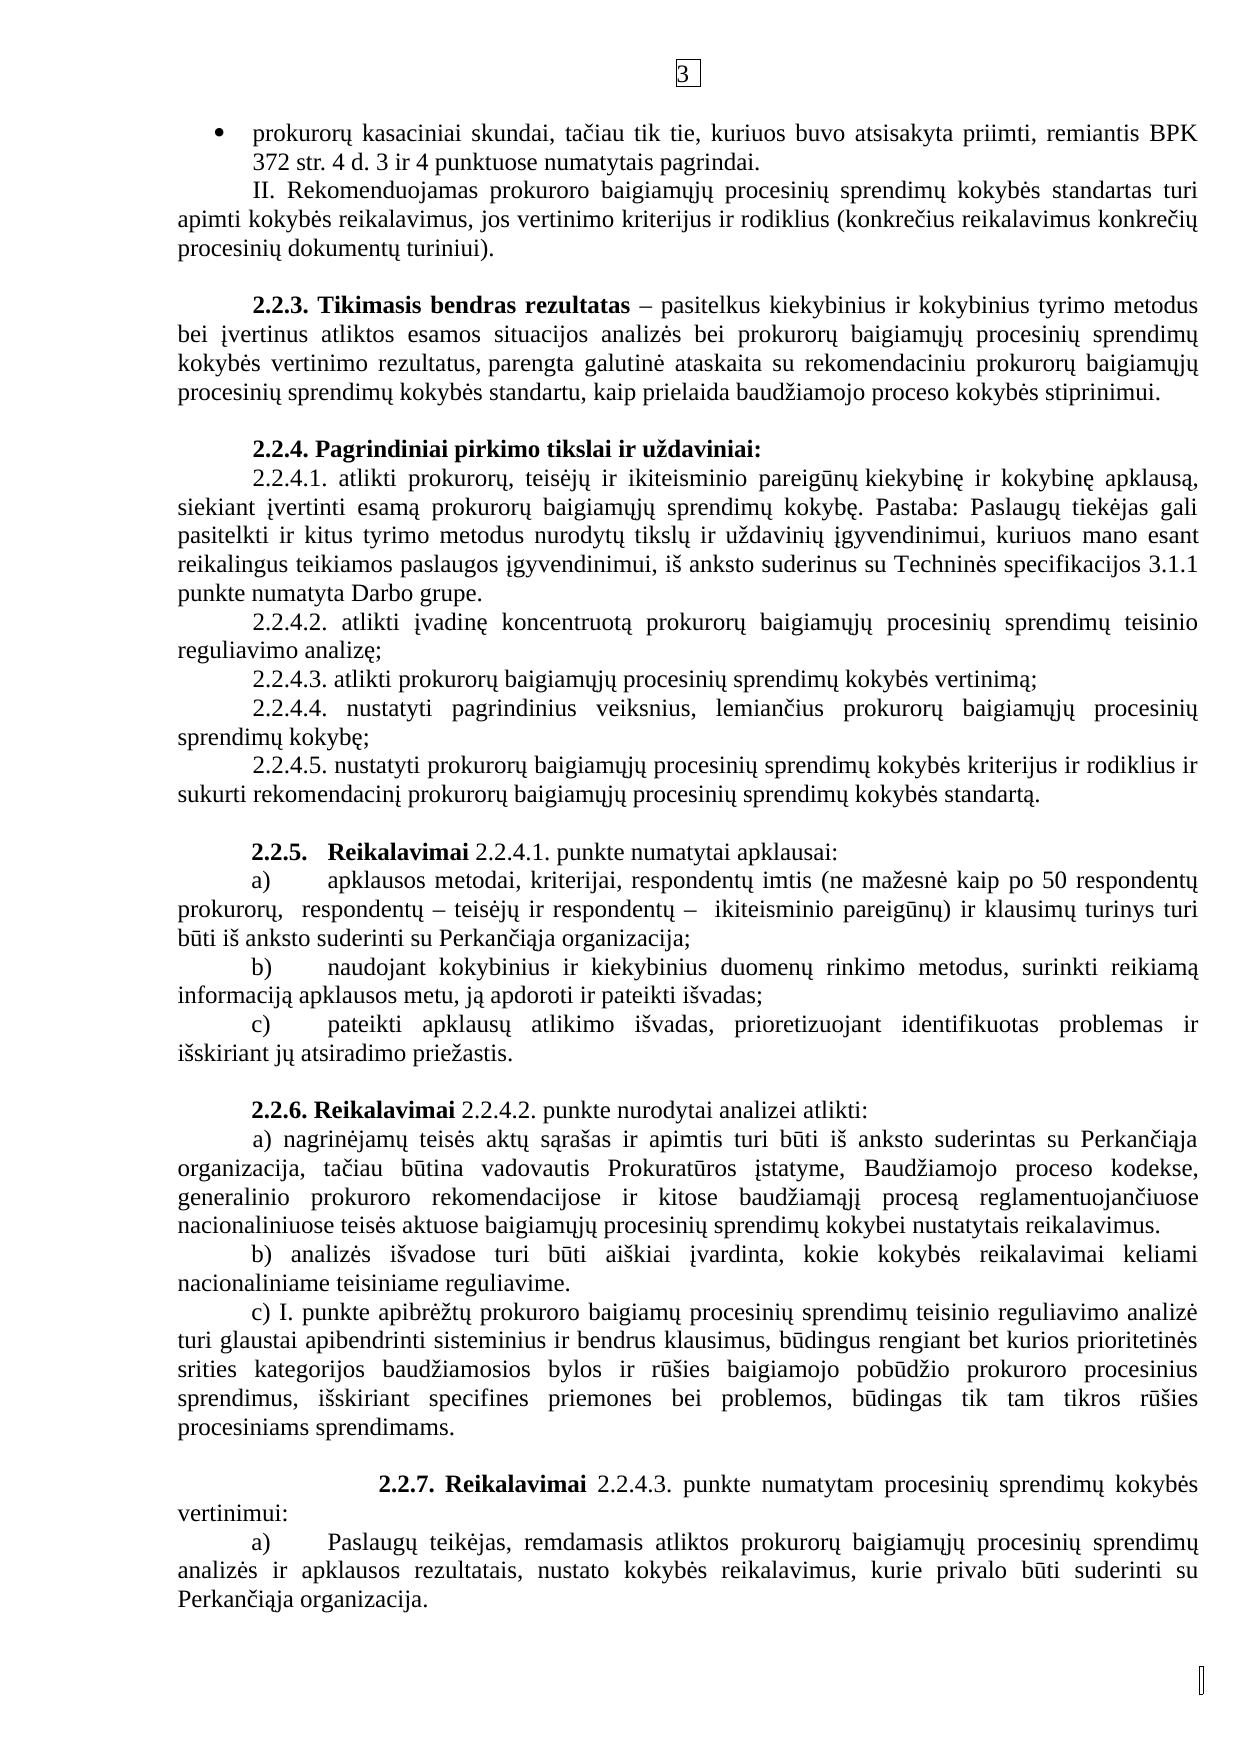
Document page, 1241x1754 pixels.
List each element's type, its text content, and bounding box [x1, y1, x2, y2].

text II. Rekomenduojamas prokuroro baigiamųjų procesinių sprendimų kokybės standartas turi apimti kokybės reikalavimus, jos vertinimo kriterijus ir rodiklius (konkrečius reikalavimus konkrečių procesinių dokumentų turiniui). [177, 176, 1199, 262]
text 2.2.7. Reikalavimai 2.2.4.3. punkte numatytam procesinių sprendimų kokybės vertinimui: [177, 1469, 1199, 1527]
text 2.2.4.5. nustatyti prokurorų baigiamųjų procesinių sprendimų kokybės kriterijus ir rodiklius ir sukurti rekomendacinį prokurorų baigiamųjų procesinių sprendimų kokybės standartą. [177, 751, 1199, 808]
text 2.2.5. Reikalavimai 2.2.4.1. punkte numatytai apklausai: [251, 837, 1199, 866]
list pateikti apklausų atlikimo išvadas, prioretizuojant identifikuotas problemas ir išskiriant jų atsiradimo priežastis. [177, 1009, 1199, 1067]
text 2.2.6. Reikalavimai 2.2.4.2. punkte nurodytai analizei atlikti: [251, 1096, 1199, 1124]
list Paslaugų teikėjas, remdamasis atliktos prokurorų baigiamųjų procesinių sprendimų analizės ir apklausos rezultatais, nustato kokybės reikalavimus, kurie privalo būti suderinti su Perkančiąja organizacija. [177, 1527, 1199, 1613]
text b) analizės išvadose turi būti aiškiai įvardinta, kokie kokybės reikalavimai keliami nacionaliniame teisiniame reguliavime. [177, 1239, 1199, 1297]
text a) nagrinėjamų teisės aktų sąrašas ir apimtis turi būti iš anksto suderintas su Perkančiąja organizacija, tačiau būtina vadovautis Prokuratūros įstatyme, Baudžiamojo proceso kodekse, generalinio prokuroro rekomendacijose ir kitose baudžiamąjį procesą reglamentuojančiuose nacionaliniuose teisės aktuose baigiamųjų procesinių sprendimų kokybei nustatytais reikalavimus. [177, 1124, 1199, 1239]
text 2.2.4.3. atlikti prokurorų baigiamųjų procesinių sprendimų kokybės vertinimą; [177, 664, 1199, 693]
list prokurorų kasaciniai skundai, tačiau tik tie, kuriuos buvo atsisakyta priimti, remiantis BPK 372 str. 4 d. 3 ir 4 punktuose numatytais pagrindai. [215, 118, 1199, 176]
list apklausos metodai, kriterijai, respondentų imtis (ne mažesnė kaip po 50 respondentų prokurorų, respondentų – teisėjų ir respondentų – ikiteisminio pareigūnų) ir klausimų turinys turi būti iš anksto suderinti su Perkančiąja organizacija; [177, 866, 1199, 952]
text 2.2.4.1. atlikti prokurorų, teisėjų ir ikiteisminio pareigūnų kiekybinę ir kokybinę apklausą, siekiant įvertinti esamą prokurorų baigiamųjų sprendimų kokybę. Pastaba: Paslaugų tiekėjas gali pasitelkti ir kitus tyrimo metodus nurodytų tikslų ir uždavinių įgyvendinimui, kuriuos mano esant reikalingus teikiamos paslaugos įgyvendinimui, iš anksto suderinus su Techninės specifikacijos 3.1.1 punkte numatyta Darbo grupe. [177, 463, 1199, 607]
text 2.2.4.2. atlikti įvadinę koncentruotą prokurorų baigiamųjų procesinių sprendimų teisinio reguliavimo analizę; [177, 607, 1199, 664]
list naudojant kokybinius ir kiekybinius duomenų rinkimo metodus, surinkti reikiamą informaciją apklausos metu, ją apdoroti ir pateikti išvadas; [177, 952, 1199, 1009]
text 2.2.4.4. nustatyti pagrindinius veiksnius, lemiančius prokurorų baigiamųjų procesinių sprendimų kokybę; [177, 693, 1199, 751]
text 2.2.3. Tikimasis bendras rezultatas – pasitelkus kiekybinius ir kokybinius tyrimo metodus bei įvertinus atliktos esamos situacijos analizės bei prokurorų baigiamųjų procesinių sprendimų kokybės vertinimo rezultatus, parengta galutinė ataskaita su rekomendaciniu prokurorų baigiamųjų procesinių sprendimų kokybės standartu, kaip prielaida baudžiamojo proceso kokybės stiprinimui. [177, 291, 1199, 406]
text c) I. punkte apibrėžtų prokuroro baigiamų procesinių sprendimų teisinio reguliavimo analizė turi glaustai apibendrinti sisteminius ir bendrus klausimus, būdingus rengiant bet kurios prioritetinės srities kategorijos baudžiamosios bylos ir rūšies baigiamojo pobūdžio prokuroro procesinius sprendimus, išskiriant specifines priemones bei problemos, būdingas tik tam tikros rūšies procesiniams sprendimams. [177, 1297, 1199, 1441]
text 2.2.4. Pagrindiniai pirkimo tikslai ir uždaviniai: [177, 434, 1199, 463]
